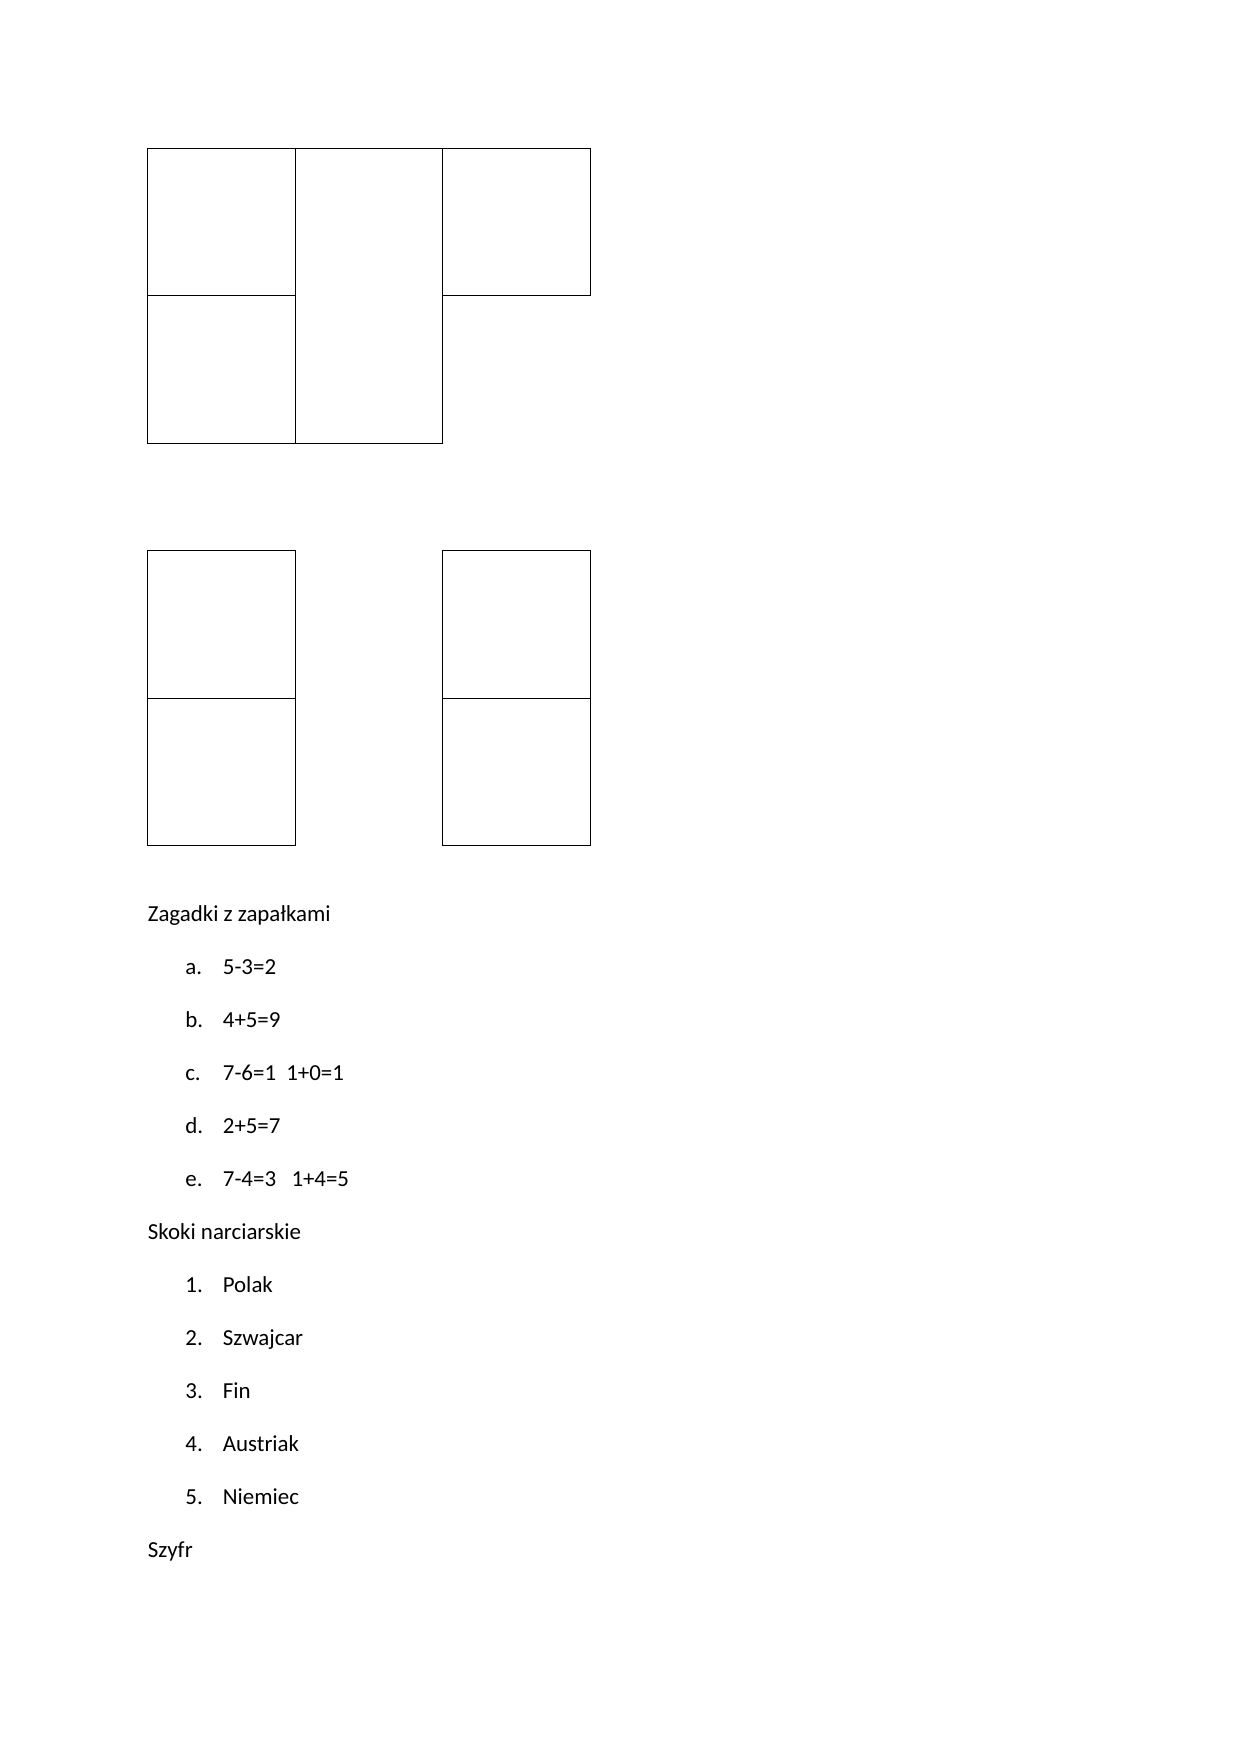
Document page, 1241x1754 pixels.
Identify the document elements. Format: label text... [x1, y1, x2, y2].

text Zagadki z zapałkami [148, 899, 1093, 927]
table_header [148, 551, 295, 697]
text Szyfr [148, 1535, 1093, 1563]
table_header [443, 551, 590, 697]
table_header [148, 149, 295, 295]
list 4+5=9 [185, 1005, 1093, 1033]
table_header [296, 149, 442, 443]
table_cell [443, 699, 590, 845]
text Skoki narciarskie [148, 1217, 1093, 1245]
table_header [296, 550, 442, 845]
list Polak [185, 1270, 1093, 1298]
list 7-4=3 1+4=5 [185, 1164, 1093, 1192]
table_header [443, 149, 590, 295]
list 5-3=2 [185, 952, 1093, 980]
table_cell [148, 296, 295, 443]
list Szwajcar [185, 1323, 1093, 1351]
list Fin [185, 1376, 1093, 1404]
list Austriak [185, 1429, 1093, 1457]
list Niemiec [185, 1482, 1093, 1510]
table_cell [443, 296, 590, 443]
list 2+5=7 [185, 1111, 1093, 1139]
list 7-6=1 1+0=1 [185, 1058, 1093, 1086]
table_cell [148, 699, 295, 845]
